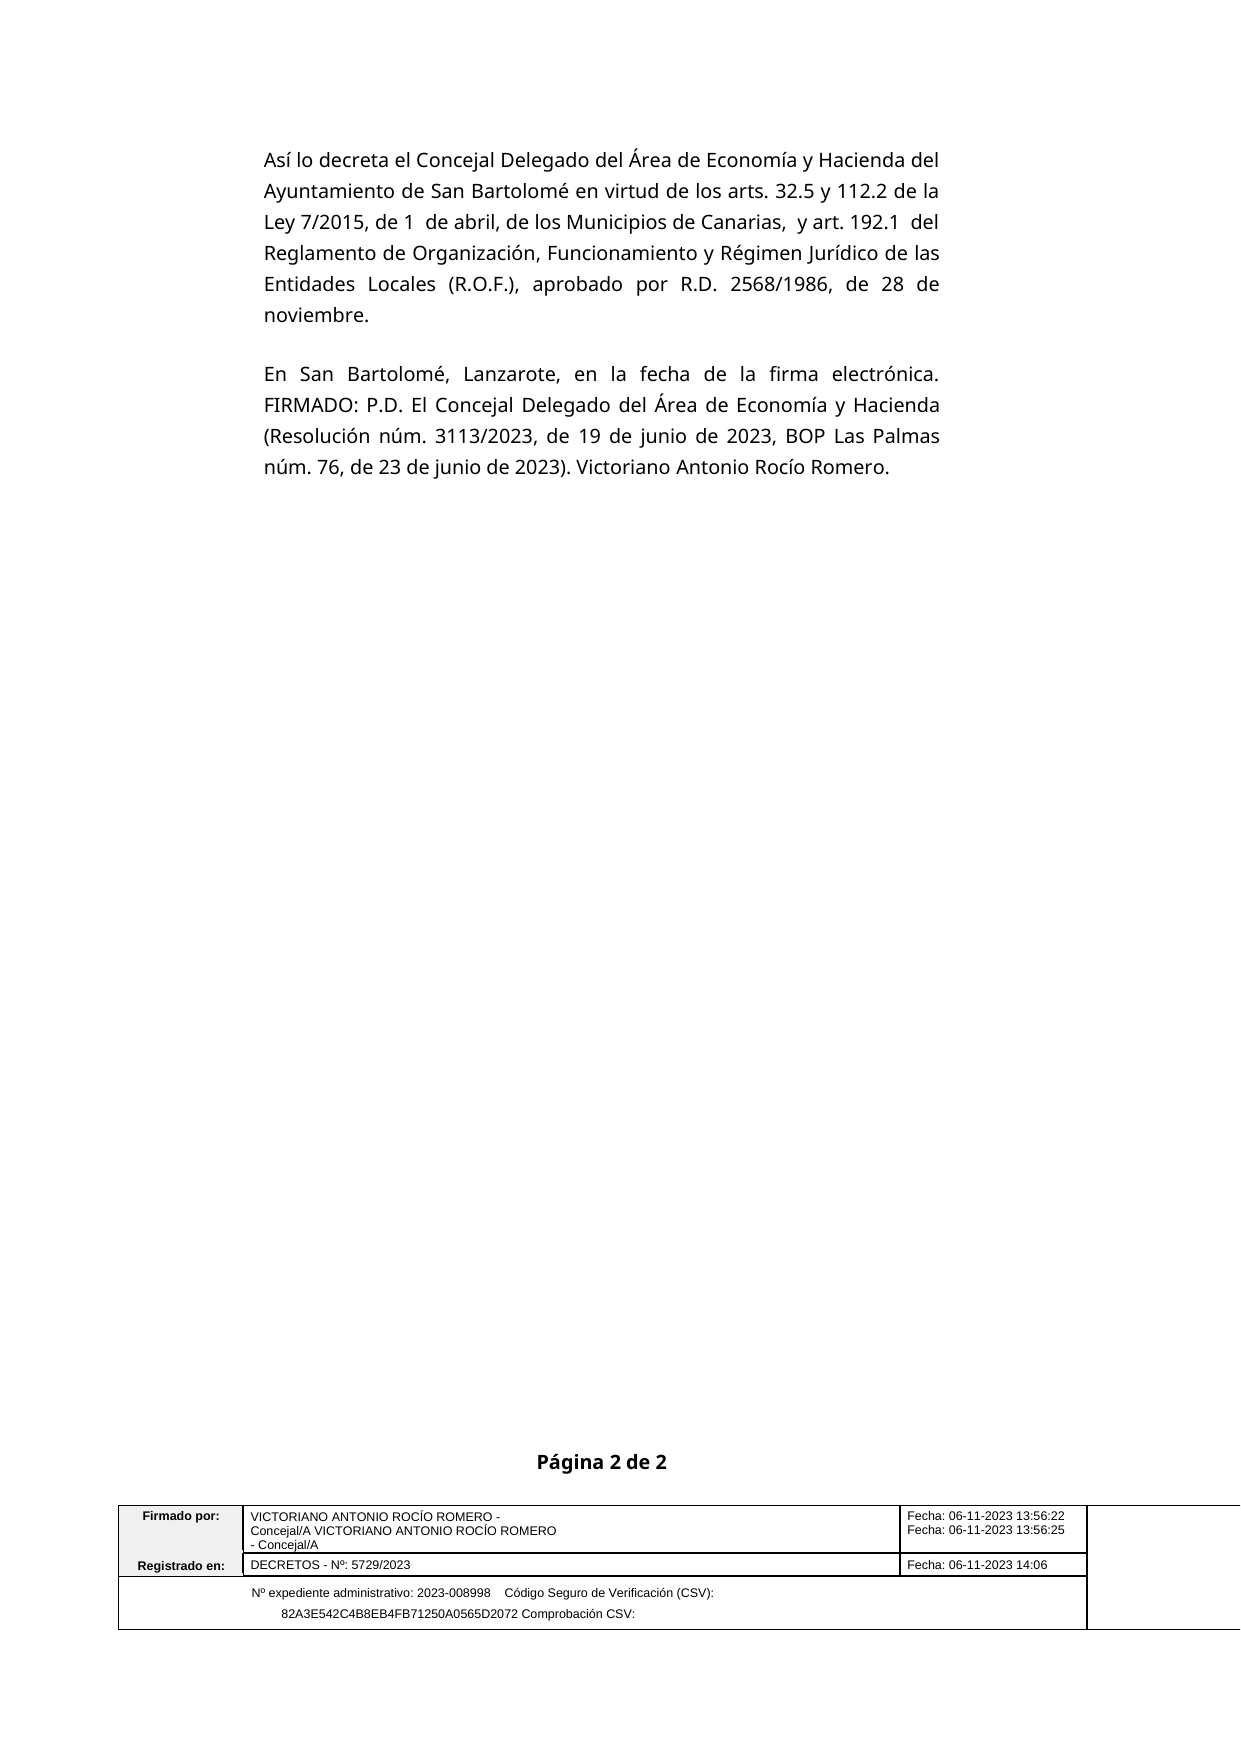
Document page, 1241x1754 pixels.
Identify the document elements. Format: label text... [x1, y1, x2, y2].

text Así lo decreta el Concejal Delegado del Área de Economía y Hacienda del Ayuntamiento de San Bartolomé en virtud de los arts. 32.5 y 112.2 de la Ley 7/2015, de 1 de abril, de los Municipios de Canarias, y art. 192.1 del Reglamento de Organización, Funcionamiento y Régimen Jurídico de las Entidades Locales (R.O.F.), aprobado por R.D. 2568/1986, de 28 de noviembre. [263, 146, 941, 328]
table_cell Fecha: 06-11-2023 14:06 [901, 1554, 1086, 1575]
table_cell DECRETOS - Nº: 5729/2023 [244, 1554, 899, 1575]
table_header [1088, 1506, 1240, 1629]
table_header Fecha: 06-11-2023 13:56:22 Fecha: 06-11-2023 13:56:25 [901, 1506, 1086, 1552]
table_header Firmado por: [119, 1506, 242, 1550]
text En San Bartolomé, Lanzarote, en la fecha de la firma electrónica. FIRMADO: P.D. El Concejal Delegado del Área de Economía y Hacienda (Resolución núm. 3113/2023, de 19 de junio de 2023, BOP Las Palmas núm. 76, de 23 de junio de 2023). Victoriano Antonio Rocío Romero. [263, 360, 940, 480]
table_cell Registrado en: [119, 1556, 242, 1573]
table_header VICTORIANO ANTONIO ROCÍO ROMERO - Concejal/A VICTORIANO ANTONIO ROCÍO ROMERO - Concejal/A [244, 1506, 899, 1552]
table_cell Nº expediente administrativo: 2023-008998 Código Seguro de Verificación (CSV): 82A3E542C4B8EB4FB71250A0565D2072 Comprobación CSV: [119, 1577, 1086, 1629]
text Página 2 de 2 [283, 1448, 919, 1475]
